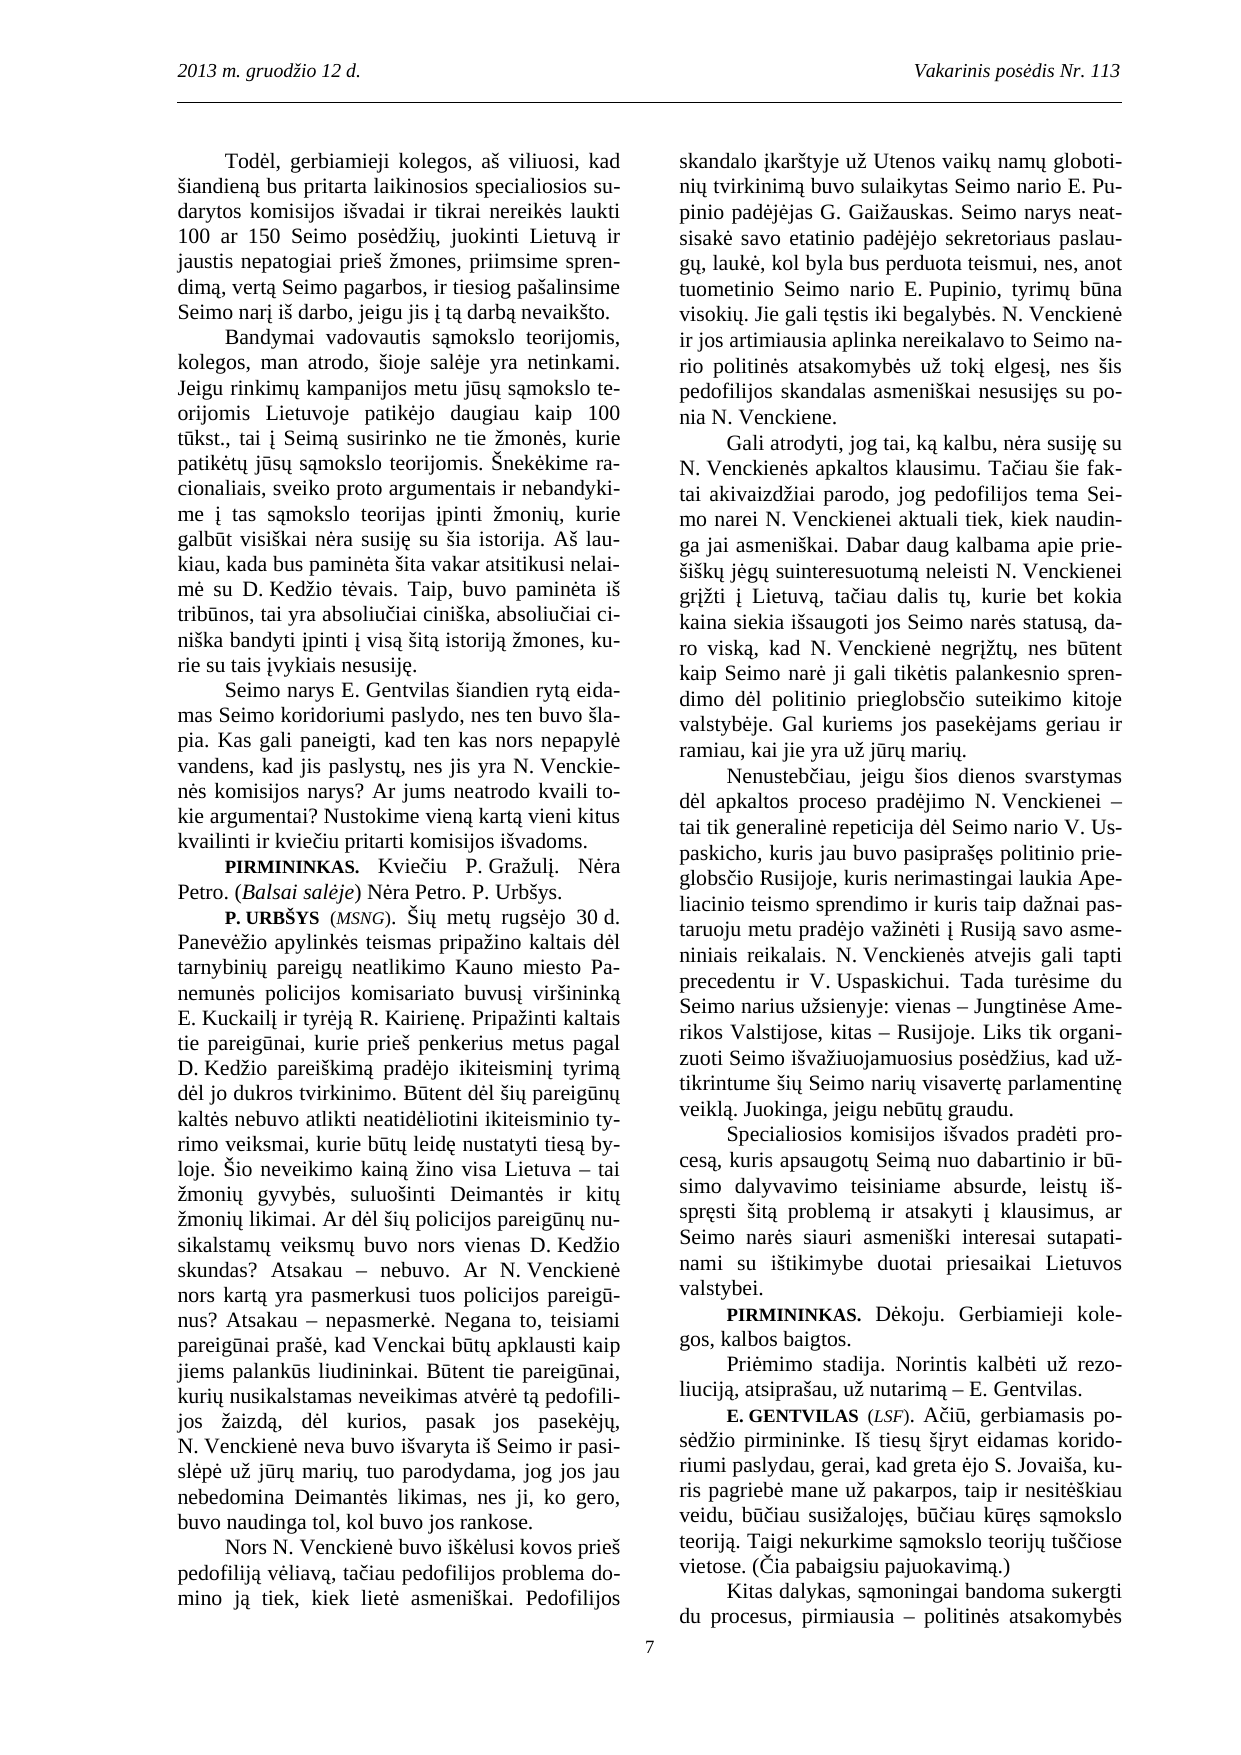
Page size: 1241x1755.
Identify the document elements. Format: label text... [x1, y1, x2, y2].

text E. GENTVILAS (LSF). Ačiū, ger­bia­ma­sis po­sė­džio pir­mi­nin­ke. Iš tie­sų šį­ryt ei­da­mas ko­ri­do­riu­mi pa­sly­dau, ge­rai, kad gre­ta ėjo S. Jo­vai­ša, ku­ris pa­grie­bė ma­ne už pa­kar­pos, taip ir ne­si­tėš­kiau vei­du, bū­čiau su­si­ža­lo­jęs, bū­čiau kū­ręs są­moks­lo te­ori­ją. Tai­gi ne­kur­ki­me są­moks­lo te­ori­jų tuš­čio­se vie­to­se. (Čia pa­baig­siu pa­juo­ka­vi­mą.) [679, 1402, 1122, 1578]
text Ban­dy­mai va­do­vau­tis są­moks­lo te­ori­jo­mis, ko­le­gos, man at­ro­do, šio­je sa­lė­je yra ne­tin­ka­mi. Jei­gu rin­ki­mų kam­pa­ni­jos me­tu jū­sų są­moks­lo te­ori­jo­mis Lie­tu­vo­je pa­ti­kė­jo dau­giau kaip 100 tūkst., tai į Sei­mą su­si­rin­ko ne tie žmo­nės, ku­rie pa­ti­kė­tų jū­sų są­moks­lo te­ori­jo­mis. Šne­kė­ki­me ra­cio­na­liais, svei­ko pro­to ar­gu­men­tais ir ne­ban­dy­ki­me į tas są­moks­lo te­ori­jas įpin­ti žmo­nių, ku­rie gal­būt vi­siš­kai nė­ra su­si­ję su šia is­to­ri­ja. Aš lau­kiau, ka­da bus pa­mi­nė­ta ši­ta va­kar at­si­ti­ku­si ne­lai­mė su D. Ke­džio tė­vais. Taip, bu­vo pa­mi­nė­ta iš tri­bū­nos, tai yra ab­so­liu­čiai ci­niš­ka, ab­so­liu­čiai ci­niš­ka ban­dy­ti įpin­ti į vi­są ši­tą is­to­ri­ją žmo­nes, ku­rie su tais įvy­kiais ne­su­si­ję. [177, 324, 620, 677]
text To­dėl, ger­bia­mie­ji ko­le­gos, aš vi­liuo­si, kad šian­die­ną bus pri­tar­ta lai­ki­no­sios spe­cia­lio­sios su­da­ry­tos ko­mi­si­jos iš­va­dai ir tik­rai ne­rei­kės lauk­ti 100 ar 150 Sei­mo po­sė­džių, juo­kin­ti Lie­tu­vą ir jaus­tis ne­pa­to­giai prieš žmo­nes, pri­im­si­me spren­di­mą, ver­tą Sei­mo pa­gar­bos, ir tie­siog pa­ša­lin­si­me Sei­mo na­rį iš dar­bo, jei­gu jis į tą dar­bą ne­vaikš­to. [177, 148, 620, 324]
text PIRMININKAS. Dė­ko­ju. Ger­bia­mie­ji ko­le­gos, kal­bos baig­tos. [679, 1301, 1122, 1351]
text PIRMININKAS. Kvie­čiu P. Gra­žu­lį. Nė­ra Pet­ro. (Bal­sai sa­lė­je) Nė­ra Pet­ro. P. Urb­šys. [177, 853, 620, 904]
text skan­da­lo įkarš­ty­je už Ute­nos vai­kų na­mų glo­bo­ti­nių tvir­ki­ni­mą bu­vo su­lai­ky­tas Sei­mo na­rio E. Pu­pi­nio pa­dė­jė­jas G. Gai­žaus­kas. Sei­mo na­rys ne­at­si­sa­kė sa­vo eta­ti­nio pa­dė­jė­jo sek­re­to­riaus pa­slau­gų, lau­kė, kol by­la bus per­duo­ta teis­mui, nes, anot tuo­me­ti­nio Sei­mo na­rio E. Pu­pi­nio, ty­ri­mų bū­na vi­so­kių. Jie ga­li tęs­tis iki be­ga­ly­bės. N. Venc­kie­nė ir jos ar­ti­miau­sia ap­lin­ka ne­rei­ka­la­vo to Sei­mo na­rio po­li­ti­nės at­sa­ko­my­bės už to­kį el­ge­sį, nes šis pe­do­fi­li­jos skan­da­las as­me­niš­kai ne­su­si­jęs su po­nia N. Venc­kie­ne. [679, 148, 1122, 429]
text P. URBŠYS (MSNG). Šių me­tų rug­sė­jo 30 d. Pa­ne­vė­žio apy­lin­kės teis­mas pri­pa­ži­no kal­tais dėl tar­ny­bi­nių pa­rei­gų ne­at­li­ki­mo Kau­no mies­to Pa­ne­mu­nės po­li­ci­jos ko­mi­sa­ria­to bu­vu­sį vir­ši­nin­ką E. Kuc­kai­lį ir ty­rė­ją R. Kai­rie­nę. Pri­pa­žin­ti kal­tais tie pa­rei­gū­nai, ku­rie prieš pen­ke­rius me­tus pa­gal D. Ke­džio pa­reiš­ki­mą pra­dė­jo iki­teis­mi­nį ty­ri­mą dėl jo duk­ros tvir­ki­ni­mo. Bū­tent dėl šių pa­rei­gū­nų kal­tės ne­bu­vo at­lik­ti ne­ati­dė­lio­ti­ni iki­teis­mi­nio ty­ri­mo veiks­mai, ku­rie bū­tų lei­dę nu­sta­ty­ti tie­są by­lo­je. Šio ne­vei­ki­mo kai­ną ži­no vi­sa Lie­tu­va – tai žmo­nių gy­vy­bės, su­luo­šin­ti Dei­man­tės ir ki­tų žmo­nių li­ki­mai. Ar dėl šių po­li­ci­jos pa­rei­gū­nų nu­si­kals­ta­mų veiks­mų bu­vo nors vie­nas D. Ke­džio skun­das? At­sa­kau – ne­bu­vo. Ar N. Venc­kie­nė nors kar­tą yra pa­smer­ku­si tuos po­li­ci­jos pa­rei­gū­nus? At­sa­kau – ne­pa­smer­kė. Ne­ga­na to, tei­sia­mi pa­rei­gū­nai pra­šė, kad Venc­kai bū­tų ap­klaus­ti kaip jiems pa­lan­kūs liu­di­nin­kai. Bū­tent tie pa­rei­gū­nai, ku­rių nu­si­kals­ta­mas ne­vei­ki­mas at­vė­rė tą pe­do­fi­li­jos žaiz­dą, dėl ku­rios, pa­sak jos pa­se­kė­jų, N. Venc­kie­nė ne­va bu­vo iš­va­ry­ta iš Sei­mo ir pa­si­slė­pė už jū­rų ma­rių, tuo pa­ro­dy­da­ma, jog jos jau ne­be­do­mi­na Dei­man­tės li­ki­mas, nes ji, ko ge­ro, bu­vo nau­din­ga tol, kol bu­vo jos ran­ko­se. [177, 904, 620, 1534]
text Ki­tas da­ly­kas, są­mo­nin­gai ban­do­ma su­kerg­ti du pro­ce­sus, pir­miau­sia – po­li­ti­nės at­sa­ko­my­bės [679, 1578, 1122, 1628]
text Ne­nu­steb­čiau, jei­gu šios die­nos svars­ty­mas dėl ap­kal­tos pro­ce­so pra­dė­ji­mo N. Venc­kie­nei – tai tik ge­ne­ra­li­nė re­pe­ti­ci­ja dėl Sei­mo na­rio V. Us­pas­ki­cho, ku­ris jau bu­vo pa­si­pra­šęs po­li­ti­nio prie­globs­čio Ru­si­jo­je, ku­ris ne­ri­mas­tin­gai lau­kia Ape­lia­ci­nio teis­mo spren­di­mo ir ku­ris taip daž­nai pas­ta­ruo­ju me­tu pra­dė­jo va­ži­nė­ti į Ru­si­ją sa­vo as­me­ni­niais rei­ka­lais. N. Venc­kie­nės at­ve­jis ga­li tap­ti pre­ce­den­tu ir V. Us­pas­ki­chui. Ta­da tu­rė­si­me du Sei­mo na­rius už­sie­ny­je: vie­nas – Jung­ti­nė­se Ame­ri­kos Vals­ti­jo­se, ki­tas – Ru­si­jo­je. Liks tik or­ga­ni­zuo­ti Sei­mo iš­va­žiuo­ja­muo­sius po­sė­džius, kad už­tik­rin­tu­me šių Sei­mo na­rių vi­sa­ver­tę par­la­men­ti­nę veik­lą. Juo­kin­ga, jei­gu ne­bū­tų grau­du. [679, 763, 1122, 1121]
text Nors N. Venc­kie­nė bu­vo iš­kė­lu­si ko­vos prieš pe­do­fi­li­ją vė­lia­vą, ta­čiau pe­do­fi­li­jos pro­ble­ma do­mi­no ją tiek, kiek lie­tė as­me­niš­kai. Pe­do­fi­li­jos [177, 1534, 620, 1611]
text Ga­li at­ro­dy­ti, jog tai, ką kal­bu, nė­ra su­si­ję su N. Venc­kie­nės ap­kal­tos klau­si­mu. Ta­čiau šie fak­tai aki­vaiz­džiai pa­ro­do, jog pe­do­fi­li­jos te­ma Sei­mo na­rei N. Venc­kie­nei ak­tu­a­li tiek, kiek nau­din­ga jai as­me­niš­kai. Da­bar daug kal­ba­ma apie prie­šiš­kų jė­gų su­in­te­re­suo­tu­mą ne­leis­ti N. Venc­kie­nei grįž­ti į Lie­tu­vą, ta­čiau da­lis tų, ku­rie bet ko­kia kai­na sie­kia iš­sau­go­ti jos Sei­mo na­rės sta­tu­są, da­ro vis­ką, kad N. Venc­kie­nė ne­grįž­tų, nes bū­tent kaip Sei­mo na­rė ji ga­li ti­kė­tis pa­lan­kes­nio spren­di­mo dėl po­li­ti­nio prie­globs­čio su­tei­ki­mo ki­to­je vals­ty­bė­je. Gal ku­riems jos pa­se­kė­jams ge­riau ir ra­miau, kai jie yra už jū­rų ma­rių. [679, 429, 1122, 763]
text Pri­ėmi­mo sta­di­ja. No­rintis kal­bė­ti už re­zo­liu­ci­ją, at­si­pra­šau, už nu­ta­ri­mą – E. Gent­vi­las. [679, 1351, 1122, 1402]
text Spe­cia­lio­sios ko­mi­si­jos iš­va­dos pra­dė­ti pro­ce­są, ku­ris ap­sau­go­tų Sei­mą nuo da­bar­ti­nio ir bū­si­mo da­ly­va­vi­mo tei­si­nia­me ab­sur­de, leis­tų iš­spręs­ti ši­tą pro­ble­mą ir at­sa­ky­ti į klau­si­mus, ar Sei­mo na­rės siau­ri as­me­niš­ki in­te­re­sai su­ta­pa­ti­nami su iš­ti­ki­my­be duo­tai prie­sai­kai Lie­tu­vos vals­ty­bei. [679, 1121, 1122, 1301]
text Sei­mo na­rys E. Gent­vi­las šian­dien ry­tą ei­da­mas Sei­mo ko­ri­do­riu­mi pa­sly­do, nes ten bu­vo šla­pia. Kas ga­li pa­neig­ti, kad ten kas nors ne­pa­py­lė van­dens, kad jis pa­slys­tų, nes jis yra N. Venc­kie­nės ko­mi­si­jos na­rys? Ar jums ne­at­ro­do kvai­li to­kie ar­gu­men­tai? Nu­sto­ki­me vie­ną kar­tą vie­ni ki­tus kvai­lin­ti ir kvie­čiu pri­tar­ti ko­mi­si­jos iš­va­doms. [177, 677, 620, 853]
